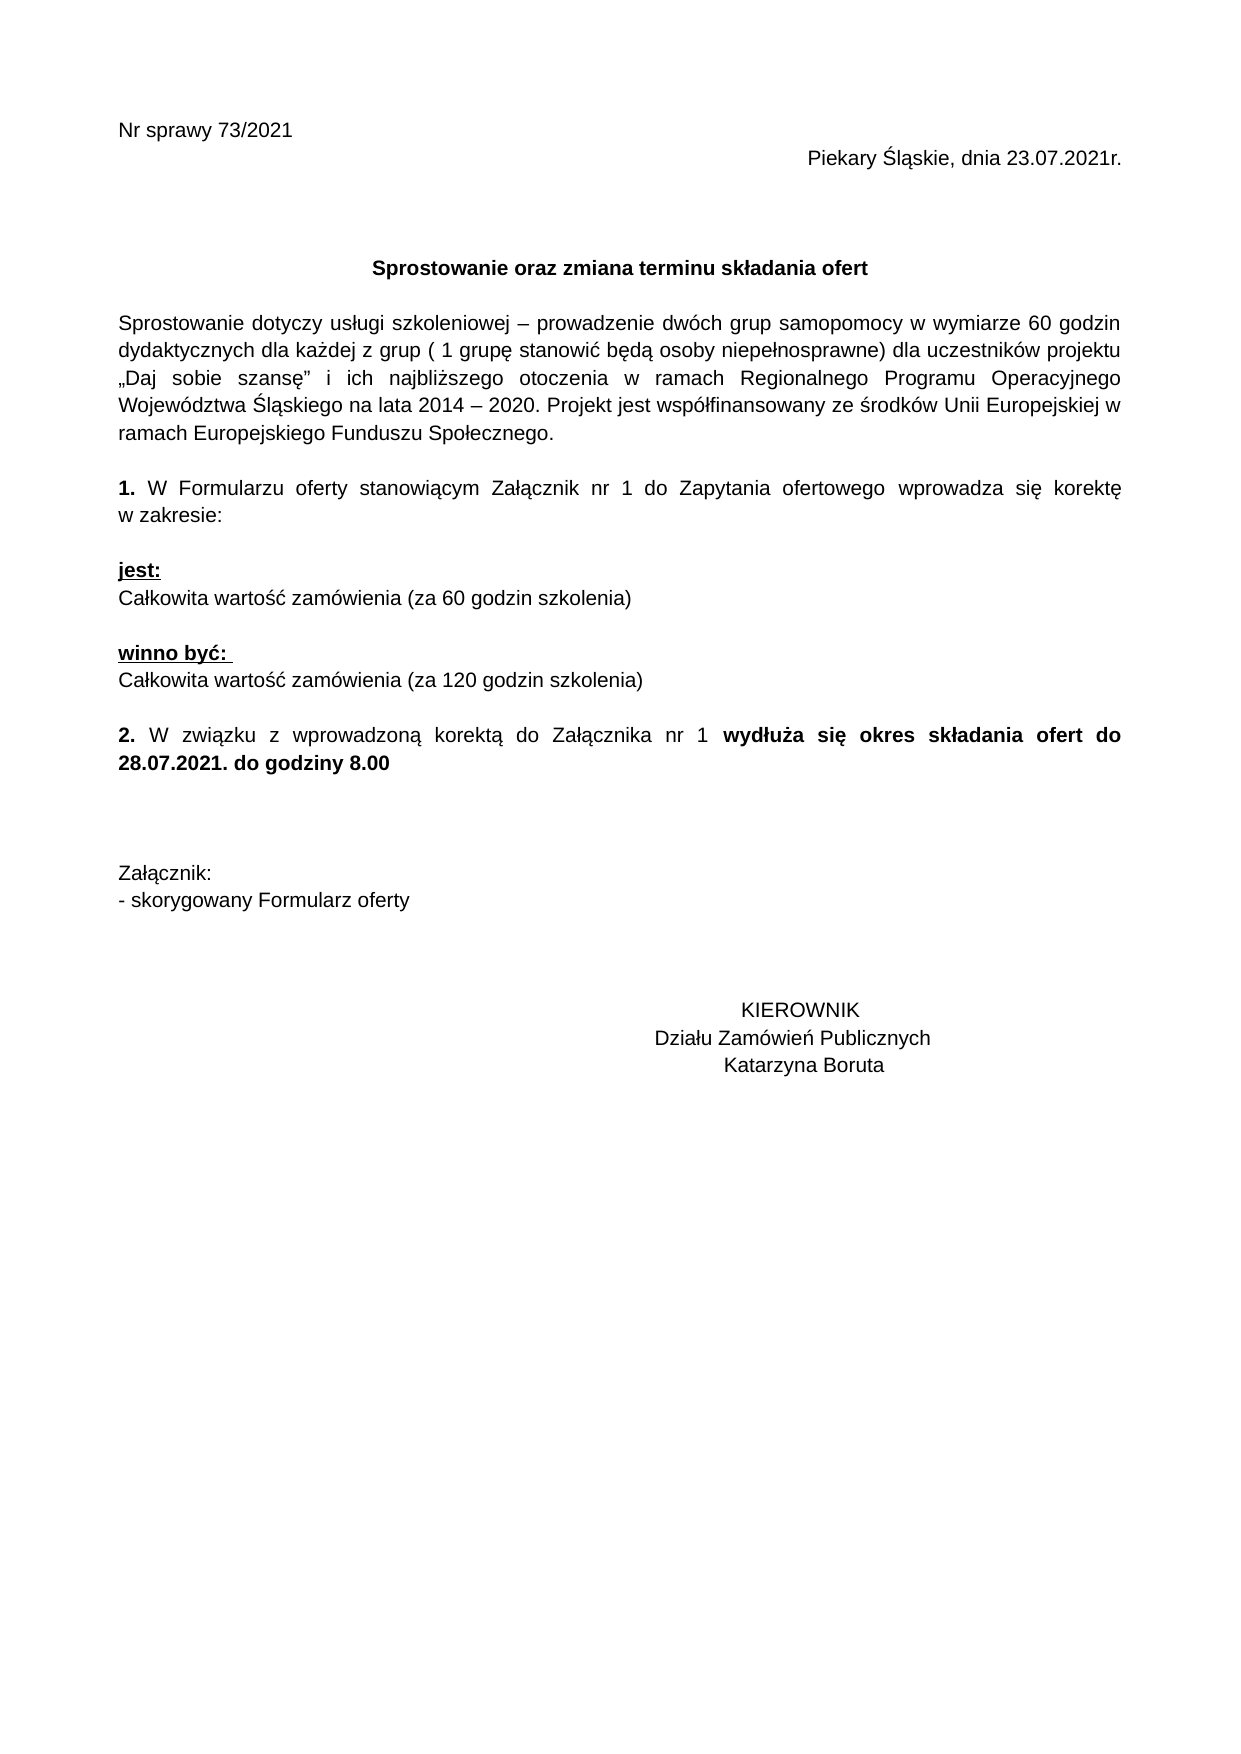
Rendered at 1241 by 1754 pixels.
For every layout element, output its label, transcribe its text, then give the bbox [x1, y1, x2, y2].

text jest: [118, 558, 1122, 582]
text Działu Zamówień Publicznych [118, 1026, 1122, 1049]
text Sprostowanie oraz zmiana terminu składania ofert [118, 256, 1122, 279]
text KIEROWNIK [118, 998, 1122, 1022]
text Piekary Śląskie, dnia 23.07.2021r. [118, 146, 1122, 169]
text Całkowita wartość zamówienia (za 60 godzin szkolenia) [118, 586, 1122, 609]
subtitle Nr sprawy 73/2021 [118, 118, 1122, 142]
text Katarzyna Boruta [118, 1053, 1122, 1077]
text Załącznik: [118, 861, 1122, 884]
text Sprostowanie dotyczy usługi szkoleniowej – prowadzenie dwóch grup samopomocy w wymiarze 60 godzin dydaktycznych dla każdej z grup ( 1 grupę stanowić będą osoby niepełnosprawne) dla uczestników projektu „Daj sobie szansę” i ich najbliższego otoczenia w ramach Regionalnego Programu Operacyjnego Województwa Śląskiego na lata 2014 – 2020. Projekt jest współfinansowany ze środków Unii Europejskiej w ramach Europejskiego Funduszu Społecznego. [118, 311, 1122, 444]
text Całkowita wartość zamówienia (za 120 godzin szkolenia) [118, 668, 1122, 692]
text 2. W związku z wprowadzoną korektą do Załącznika nr 1 wydłuża się okres składania ofert do 28.07.2021. do godziny 8.00 [118, 723, 1122, 774]
text winno być: [118, 641, 1122, 664]
text - skorygowany Formularz oferty [118, 888, 1122, 912]
text 1. W Formularzu oferty stanowiącym Załącznik nr 1 do Zapytania ofertowego wprowadza się korektę w zakresie: [118, 476, 1122, 527]
